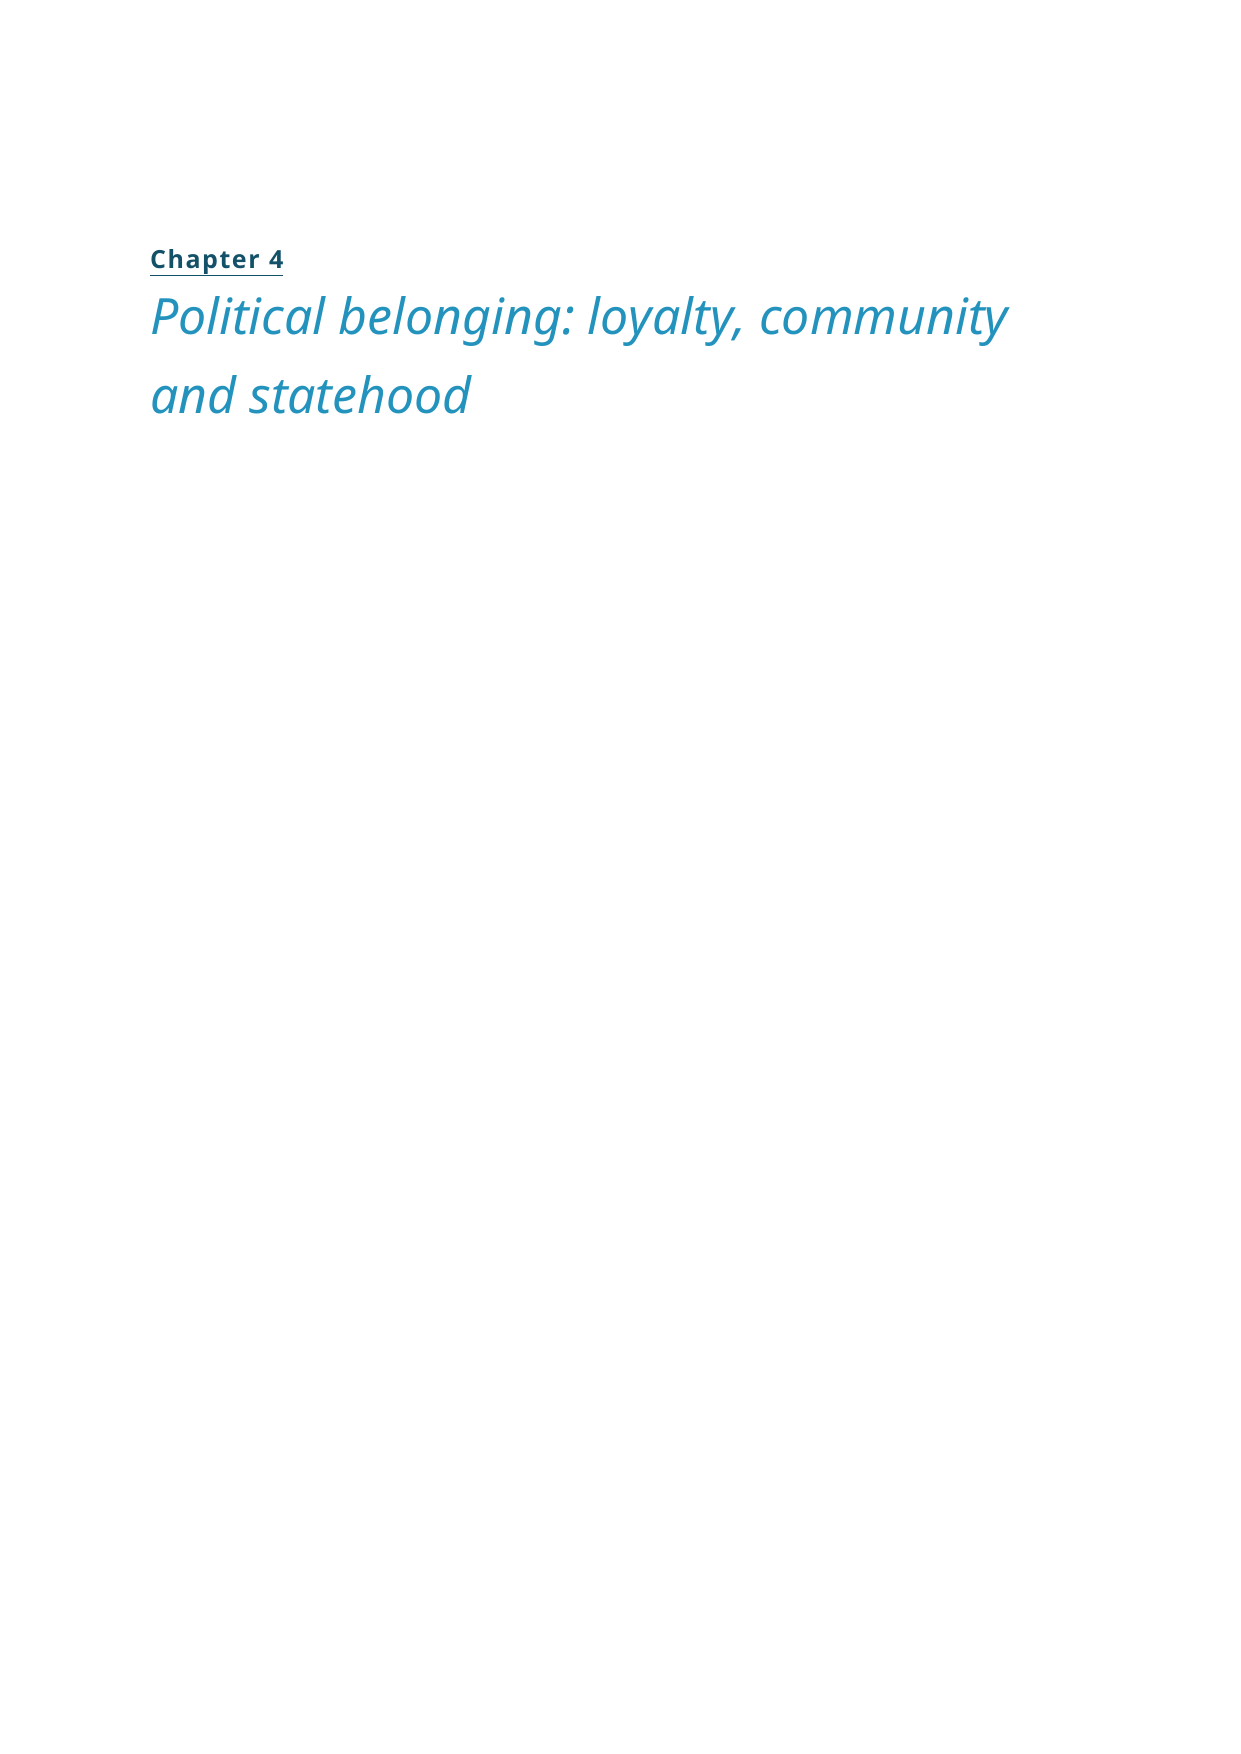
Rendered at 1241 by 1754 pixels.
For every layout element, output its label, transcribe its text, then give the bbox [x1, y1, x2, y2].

subtitle Political belonging: loyalty, community and statehood [150, 281, 1090, 428]
subtitle Chapter 4 [150, 241, 1090, 276]
